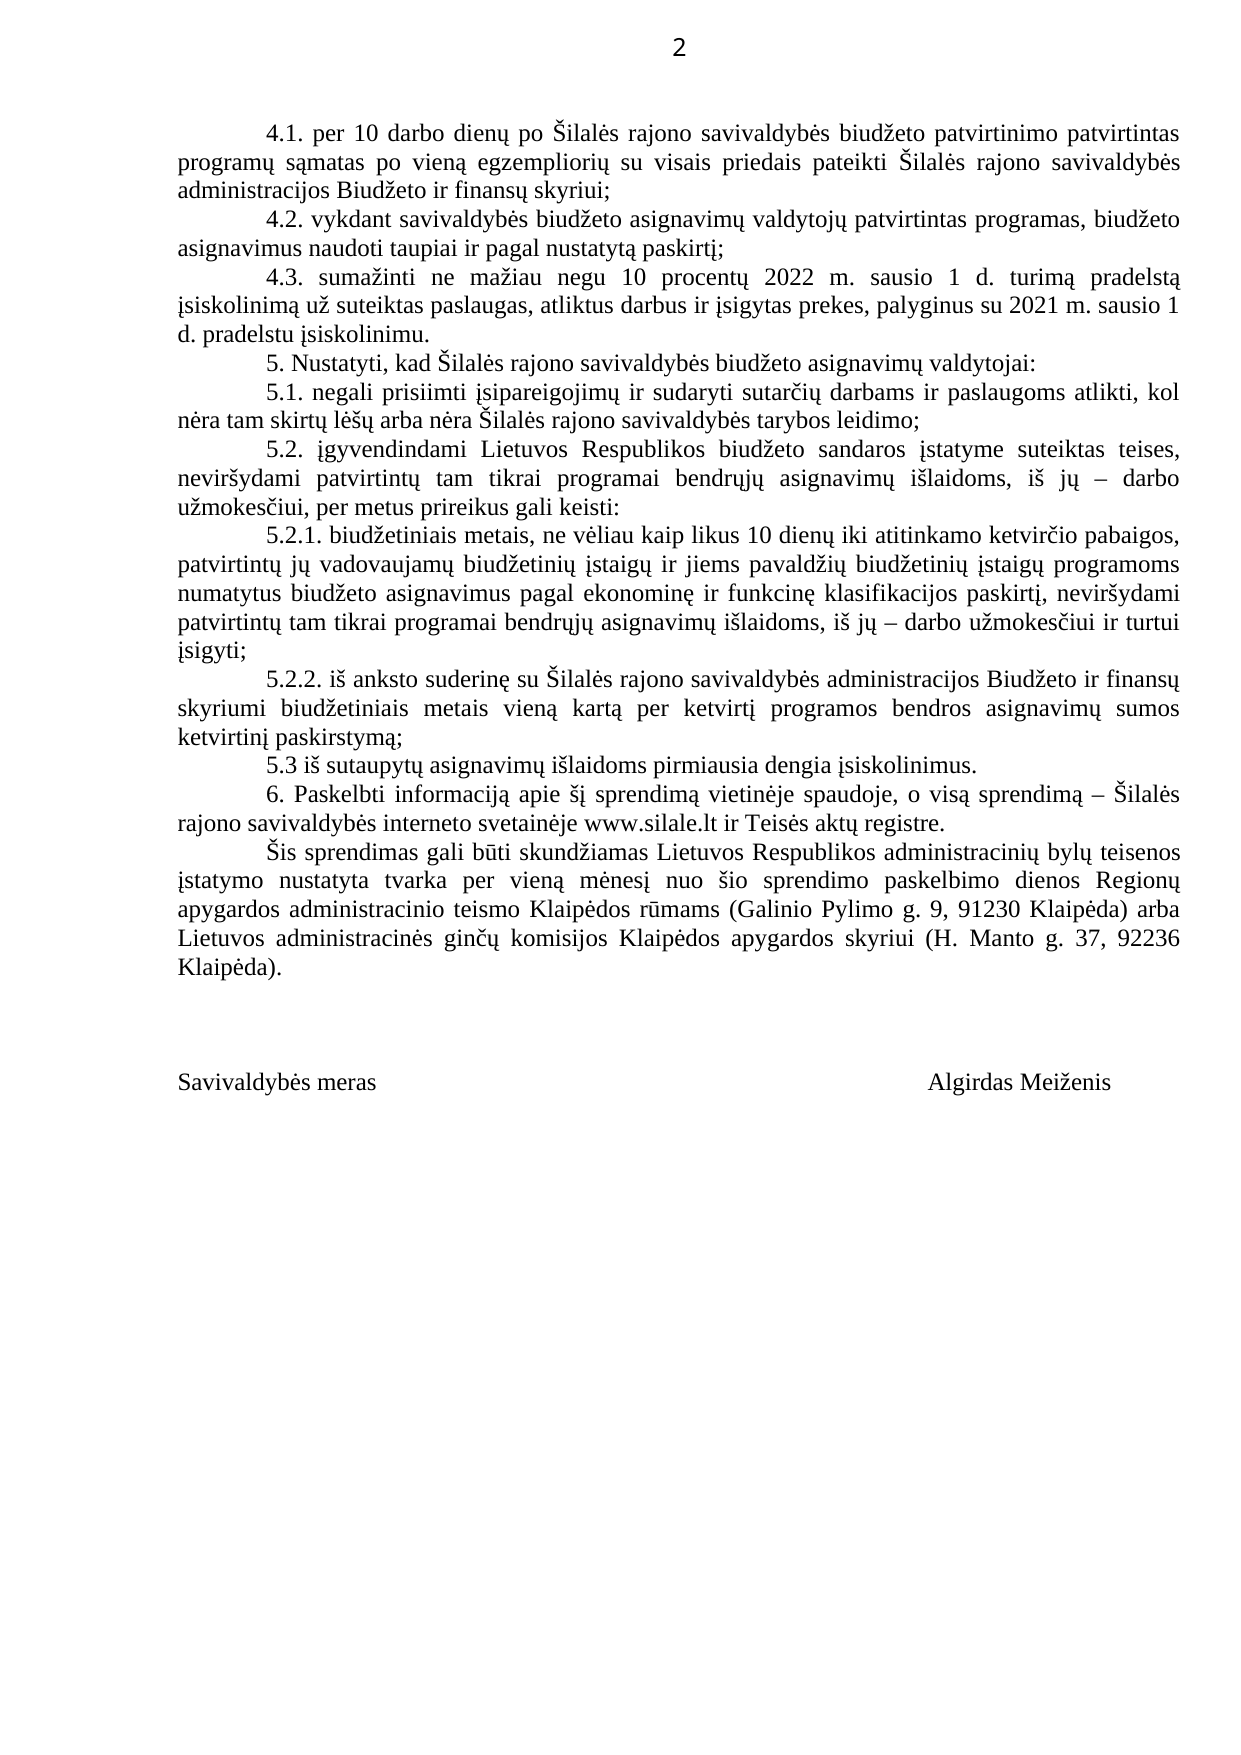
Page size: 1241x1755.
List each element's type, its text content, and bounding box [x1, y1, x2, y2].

text Šis sprendimas gali būti skundžiamas Lietuvos Respublikos administracinių bylų teisenos įstatymo nustatyta tvarka per vieną mėnesį nuo šio sprendimo paskelbimo dienos Regionų apygardos administracinio teismo Klaipėdos rūmams (Galinio Pylimo g. 9, 91230 Klaipėda) arba Lietuvos administracinės ginčų komisijos Klaipėdos apygardos skyriui (H. Manto g. 37, 92236 Klaipėda). [177, 837, 1181, 981]
text 5.3 iš sutaupytų asignavimų išlaidoms pirmiausia dengia įsiskolinimus. [177, 751, 1181, 779]
text 5.2. įgyvendindami Lietuvos Respublikos biudžeto sandaros įstatyme suteiktas teises, neviršydami patvirtintų tam tikrai programai bendrųjų asignavimų išlaidoms, iš jų – darbo užmokesčiui, per metus prireikus gali keisti: [177, 434, 1181, 521]
text 6. Paskelbti informaciją apie šį sprendimą vietinėje spaudoje, o visą sprendimą – Šilalės rajono savivaldybės interneto svetainėje www.silale.lt ir Teisės aktų registre. [177, 779, 1181, 837]
text 4.2. vykdant savivaldybės biudžeto asignavimų valdytojų patvirtintas programas, biudžeto asignavimus naudoti taupiai ir pagal nustatytą paskirtį; [177, 204, 1181, 262]
text 4.3. sumažinti ne mažiau negu 10 procentų 2022 m. sausio 1 d. turimą pradelstą įsiskolinimą už suteiktas paslaugas, atliktus darbus ir įsigytas prekes, palyginus su 2021 m. sausio 1 d. pradelstu įsiskolinimu. [177, 262, 1181, 348]
text 5. Nustatyti, kad Šilalės rajono savivaldybės biudžeto asignavimų valdytojai: [177, 348, 1181, 377]
text 5.1. negali prisiimti įsipareigojimų ir sudaryti sutarčių darbams ir paslaugoms atlikti, kol nėra tam skirtų lėšų arba nėra Šilalės rajono savivaldybės tarybos leidimo; [177, 377, 1181, 434]
text 5.2.2. iš anksto suderinę su Šilalės rajono savivaldybės administracijos Biudžeto ir finansų skyriumi biudžetiniais metais vieną kartą per ketvirtį programos bendros asignavimų sumos ketvirtinį paskirstymą; [177, 664, 1181, 751]
text 5.2.1. biudžetiniais metais, ne vėliau kaip likus 10 dienų iki atitinkamo ketvirčio pabaigos, patvirtintų jų vadovaujamų biudžetinių įstaigų ir jiems pavaldžių biudžetinių įstaigų programoms numatytus biudžeto asignavimus pagal ekonominę ir funkcinę klasifikacijos paskirtį, neviršydami patvirtintų tam tikrai programai bendrųjų asignavimų išlaidoms, iš jų – darbo užmokesčiui ir turtui įsigyti; [177, 521, 1181, 664]
text 4.1. per 10 darbo dienų po Šilalės rajono savivaldybės biudžeto patvirtinimo patvirtintas programų sąmatas po vieną egzempliorių su visais priedais pateikti Šilalės rajono savivaldybės administracijos Biudžeto ir finansų skyriui; [177, 118, 1181, 204]
text Savivaldybės meras Algirdas Meiženis [177, 1067, 1181, 1096]
